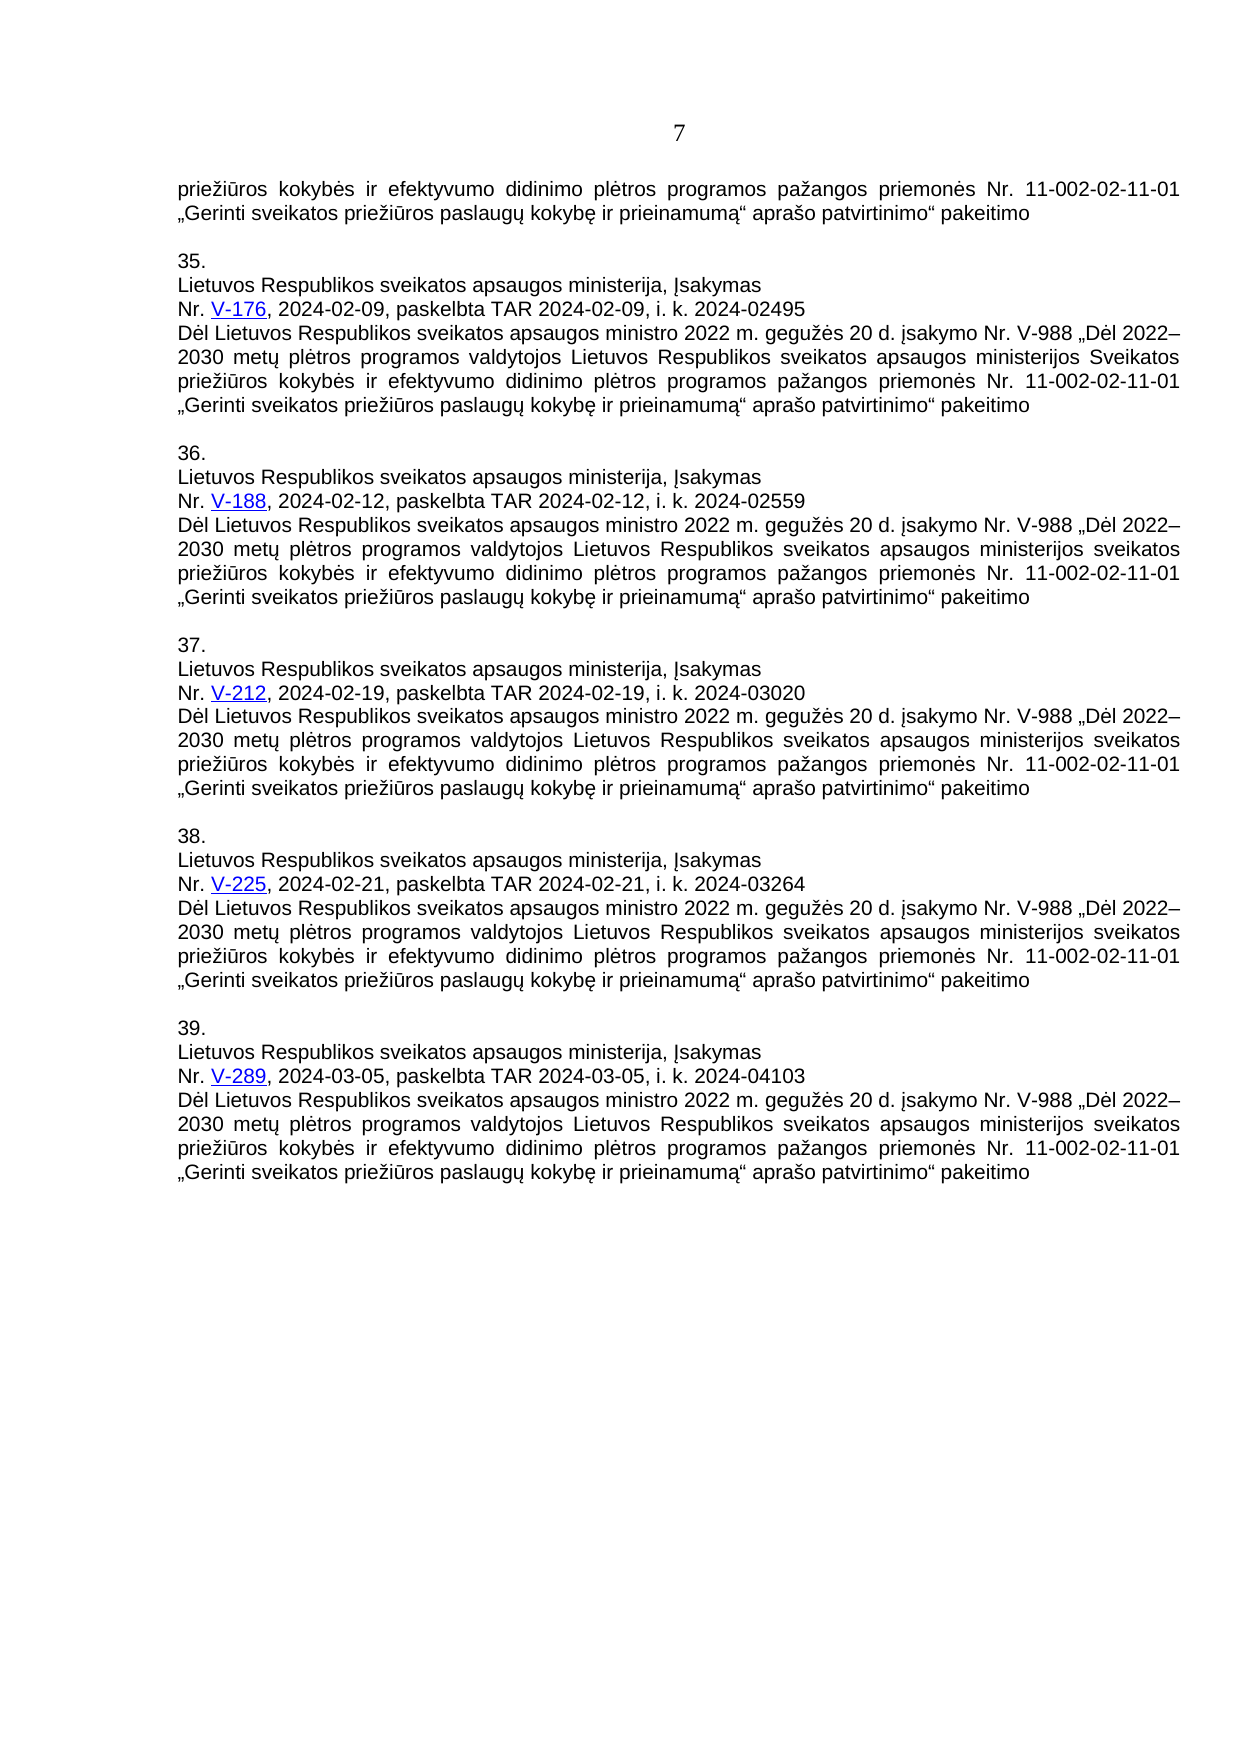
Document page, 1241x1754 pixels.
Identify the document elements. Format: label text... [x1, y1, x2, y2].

text Nr. V-212, 2024-02-19, paskelbta TAR 2024-02-19, i. k. 2024-03020 [177, 680, 1181, 704]
text Dėl Lietuvos Respublikos sveikatos apsaugos ministro 2022 m. gegužės 20 d. įsakymo Nr. V-988 „Dėl 2022–2030 metų plėtros programos valdytojos Lietuvos Respublikos sveikatos apsaugos ministerijos sveikatos priežiūros kokybės ir efektyvumo didinimo plėtros programos pažangos priemonės Nr. 11-002-02-11-01 „Gerinti sveikatos priežiūros paslaugų kokybę ir prieinamumą“ aprašo patvirtinimo“ pakeitimo [177, 1088, 1181, 1183]
text Nr. V-176, 2024-02-09, paskelbta TAR 2024-02-09, i. k. 2024-02495 [177, 297, 1181, 321]
text 36. [177, 441, 1181, 465]
text 35. [177, 249, 1181, 273]
text Nr. V-225, 2024-02-21, paskelbta TAR 2024-02-21, i. k. 2024-03264 [177, 872, 1181, 896]
text 39. [177, 1016, 1181, 1040]
text Dėl Lietuvos Respublikos sveikatos apsaugos ministro 2022 m. gegužės 20 d. įsakymo Nr. V-988 „Dėl 2022–2030 metų plėtros programos valdytojos Lietuvos Respublikos sveikatos apsaugos ministerijos sveikatos priežiūros kokybės ir efektyvumo didinimo plėtros programos pažangos priemonės Nr. 11-002-02-11-01 „Gerinti sveikatos priežiūros paslaugų kokybę ir prieinamumą“ aprašo patvirtinimo“ pakeitimo [177, 513, 1181, 608]
text Nr. V-289, 2024-03-05, paskelbta TAR 2024-03-05, i. k. 2024-04103 [177, 1064, 1181, 1088]
text Dėl Lietuvos Respublikos sveikatos apsaugos ministro 2022 m. gegužės 20 d. įsakymo Nr. V-988 „Dėl 2022–2030 metų plėtros programos valdytojos Lietuvos Respublikos sveikatos apsaugos ministerijos sveikatos priežiūros kokybės ir efektyvumo didinimo plėtros programos pažangos priemonės Nr. 11-002-02-11-01 „Gerinti sveikatos priežiūros paslaugų kokybę ir prieinamumą“ aprašo patvirtinimo“ pakeitimo [177, 896, 1181, 992]
text Lietuvos Respublikos sveikatos apsaugos ministerija, Įsakymas [177, 656, 1181, 680]
text 37. [177, 632, 1181, 656]
text Dėl Lietuvos Respublikos sveikatos apsaugos ministro 2022 m. gegužės 20 d. įsakymo Nr. V-988 „Dėl 2022–2030 metų plėtros programos valdytojos Lietuvos Respublikos sveikatos apsaugos ministerijos sveikatos priežiūros kokybės ir efektyvumo didinimo plėtros programos pažangos priemonės Nr. 11-002-02-11-01 „Gerinti sveikatos priežiūros paslaugų kokybę ir prieinamumą“ aprašo patvirtinimo“ pakeitimo [177, 704, 1181, 800]
text priežiūros kokybės ir efektyvumo didinimo plėtros programos pažangos priemonės Nr. 11-002-02-11-01 „Gerinti sveikatos priežiūros paslaugų kokybę ir prieinamumą“ aprašo patvirtinimo“ pakeitimo [177, 177, 1181, 225]
text Lietuvos Respublikos sveikatos apsaugos ministerija, Įsakymas [177, 465, 1181, 489]
text Lietuvos Respublikos sveikatos apsaugos ministerija, Įsakymas [177, 273, 1181, 297]
text 38. [177, 824, 1181, 848]
text Dėl Lietuvos Respublikos sveikatos apsaugos ministro 2022 m. gegužės 20 d. įsakymo Nr. V-988 „Dėl 2022–2030 metų plėtros programos valdytojos Lietuvos Respublikos sveikatos apsaugos ministerijos Sveikatos priežiūros kokybės ir efektyvumo didinimo plėtros programos pažangos priemonės Nr. 11-002-02-11-01 „Gerinti sveikatos priežiūros paslaugų kokybę ir prieinamumą“ aprašo patvirtinimo“ pakeitimo [177, 321, 1181, 417]
text Nr. V-188, 2024-02-12, paskelbta TAR 2024-02-12, i. k. 2024-02559 [177, 489, 1181, 513]
text Lietuvos Respublikos sveikatos apsaugos ministerija, Įsakymas [177, 1040, 1181, 1064]
text Lietuvos Respublikos sveikatos apsaugos ministerija, Įsakymas [177, 848, 1181, 872]
